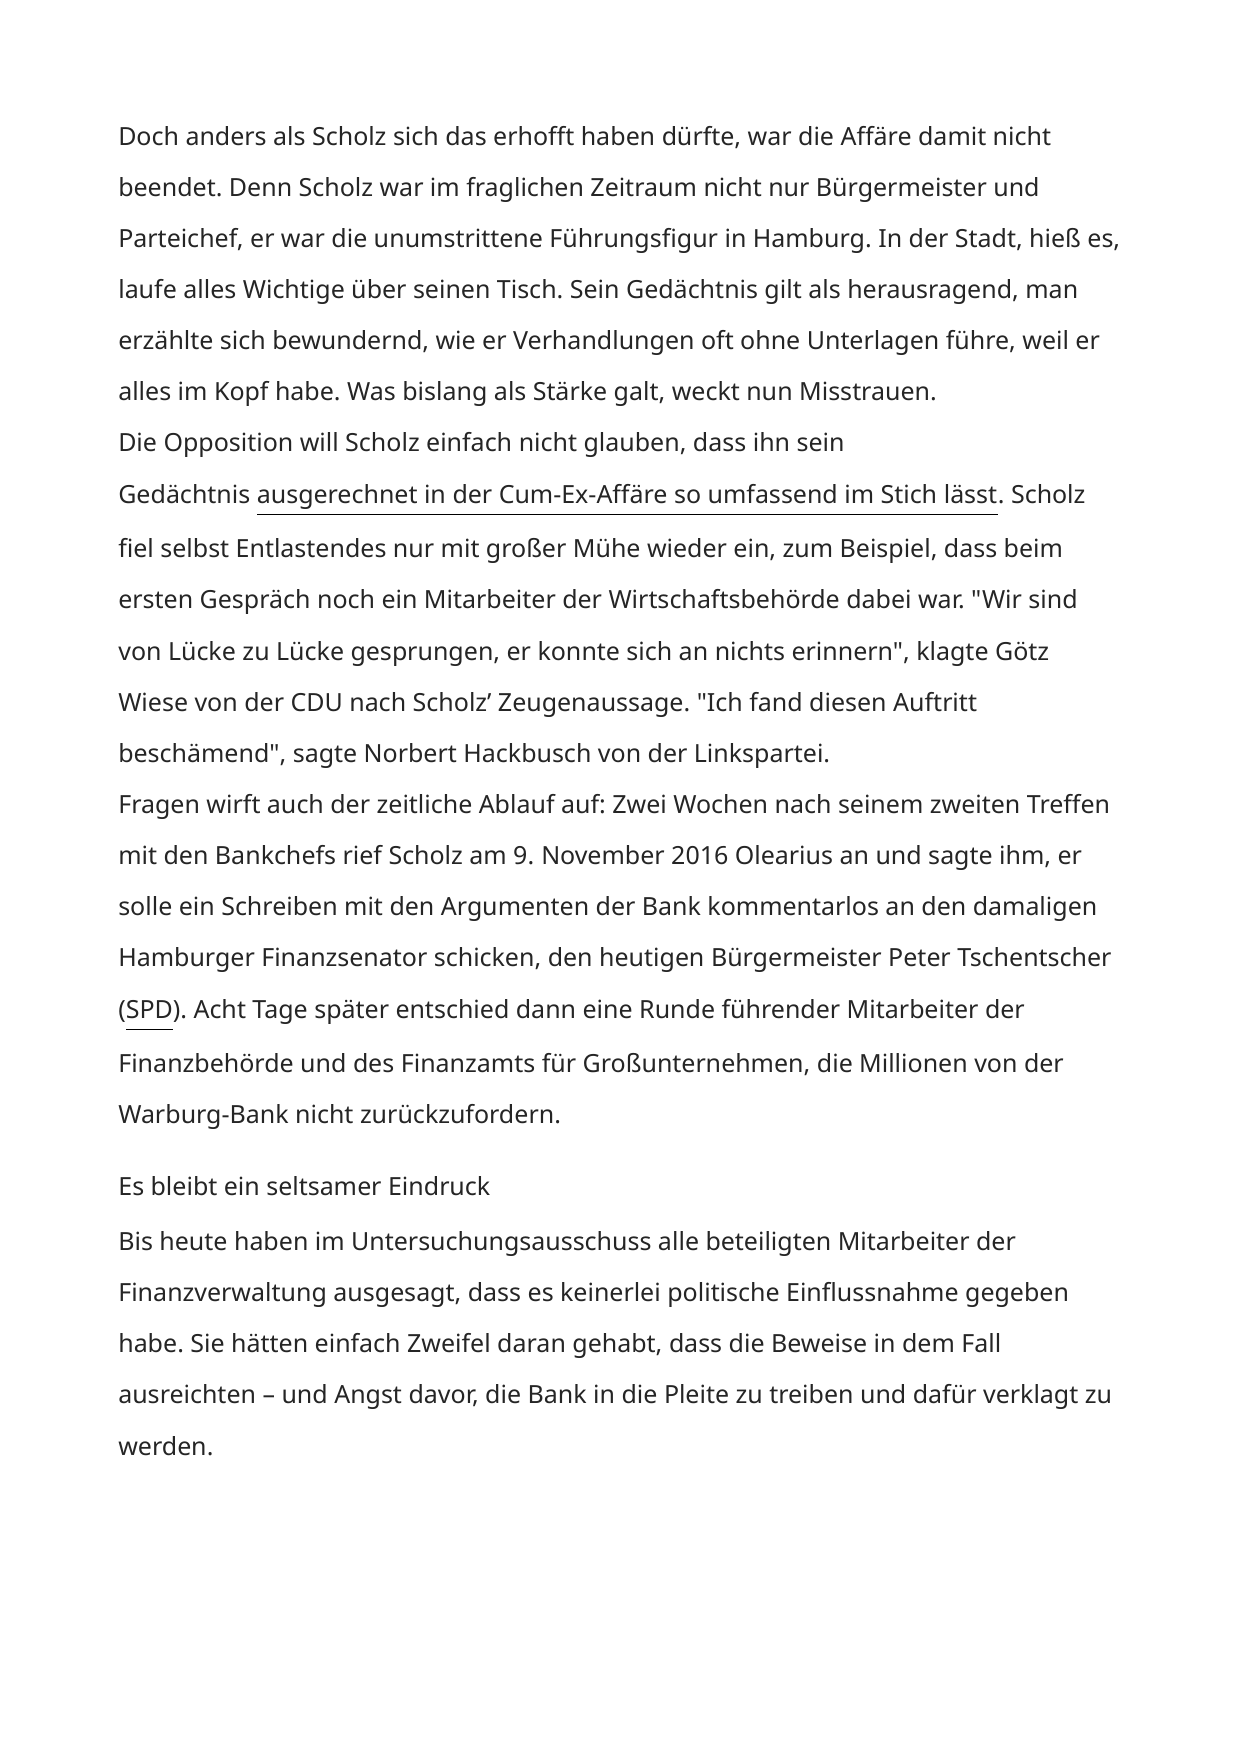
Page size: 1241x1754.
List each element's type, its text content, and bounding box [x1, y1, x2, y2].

text Doch anders als Scholz sich das erhofft haben dürfte, war die Affäre damit nicht beendet. Denn Scholz war im fraglichen Zeitraum nicht nur Bürgermeister und Parteichef, er war die unumstrittene Führungsfigur in Hamburg. In der Stadt, hieß es, laufe alles Wichtige über seinen Tisch. Sein Gedächtnis gilt als herausragend, man erzählte sich bewundernd, wie er Verhandlungen oft ohne Unterlagen führe, weil er alles im Kopf habe. Was bislang als Stärke galt, weckt nun Misstrauen. [118, 118, 1122, 407]
subtitle Es bleibt ein seltsamer Eindruck [118, 1169, 1122, 1203]
text Bis heute haben im Untersuchungsausschuss alle beteiligten Mitarbeiter der Finanzverwaltung ausgesagt, dass es keinerlei politische Einflussnahme gegeben habe. Sie hätten einfach Zweifel daran gehabt, dass die Beweise in dem Fall ausreichten – und Angst davor, die Bank in die Pleite zu treiben und dafür verklagt zu werden. [118, 1224, 1122, 1462]
text Die Opposition will Scholz einfach nicht glauben, dass ihn sein Gedächtnis ausgerechnet in der Cum-Ex-Affäre so umfassend im Stich lässt. Scholz fiel selbst Entlastendes nur mit großer Mühe wieder ein, zum Beispiel, dass beim ersten Gespräch noch ein Mitarbeiter der Wirtschaftsbehörde dabei war. "Wir sind von Lücke zu Lücke gesprungen, er konnte sich an nichts erinnern", klagte Götz Wiese von der CDU nach Scholz’ Zeugenaussage. "Ich fand diesen Auftritt beschämend", sagte Norbert Hackbusch von der Linkspartei. [118, 424, 1122, 769]
text Fragen wirft auch der zeitliche Ablauf auf: Zwei Wochen nach seinem zweiten Treffen mit den Bankchefs rief Scholz am 9. November 2016 Olearius an und sagte ihm, er solle ein Schreiben mit den Argumenten der Bank kommentarlos an den damaligen Hamburger Finanzsenator schicken, den heutigen Bürgermeister Peter Tschentscher (SPD). Acht Tage später entschied dann eine Runde führender Mitarbeiter der Finanzbehörde und des Finanzamts für Großunternehmen, die Millionen von der Warburg-Bank nicht zurückzufordern. [118, 786, 1122, 1131]
